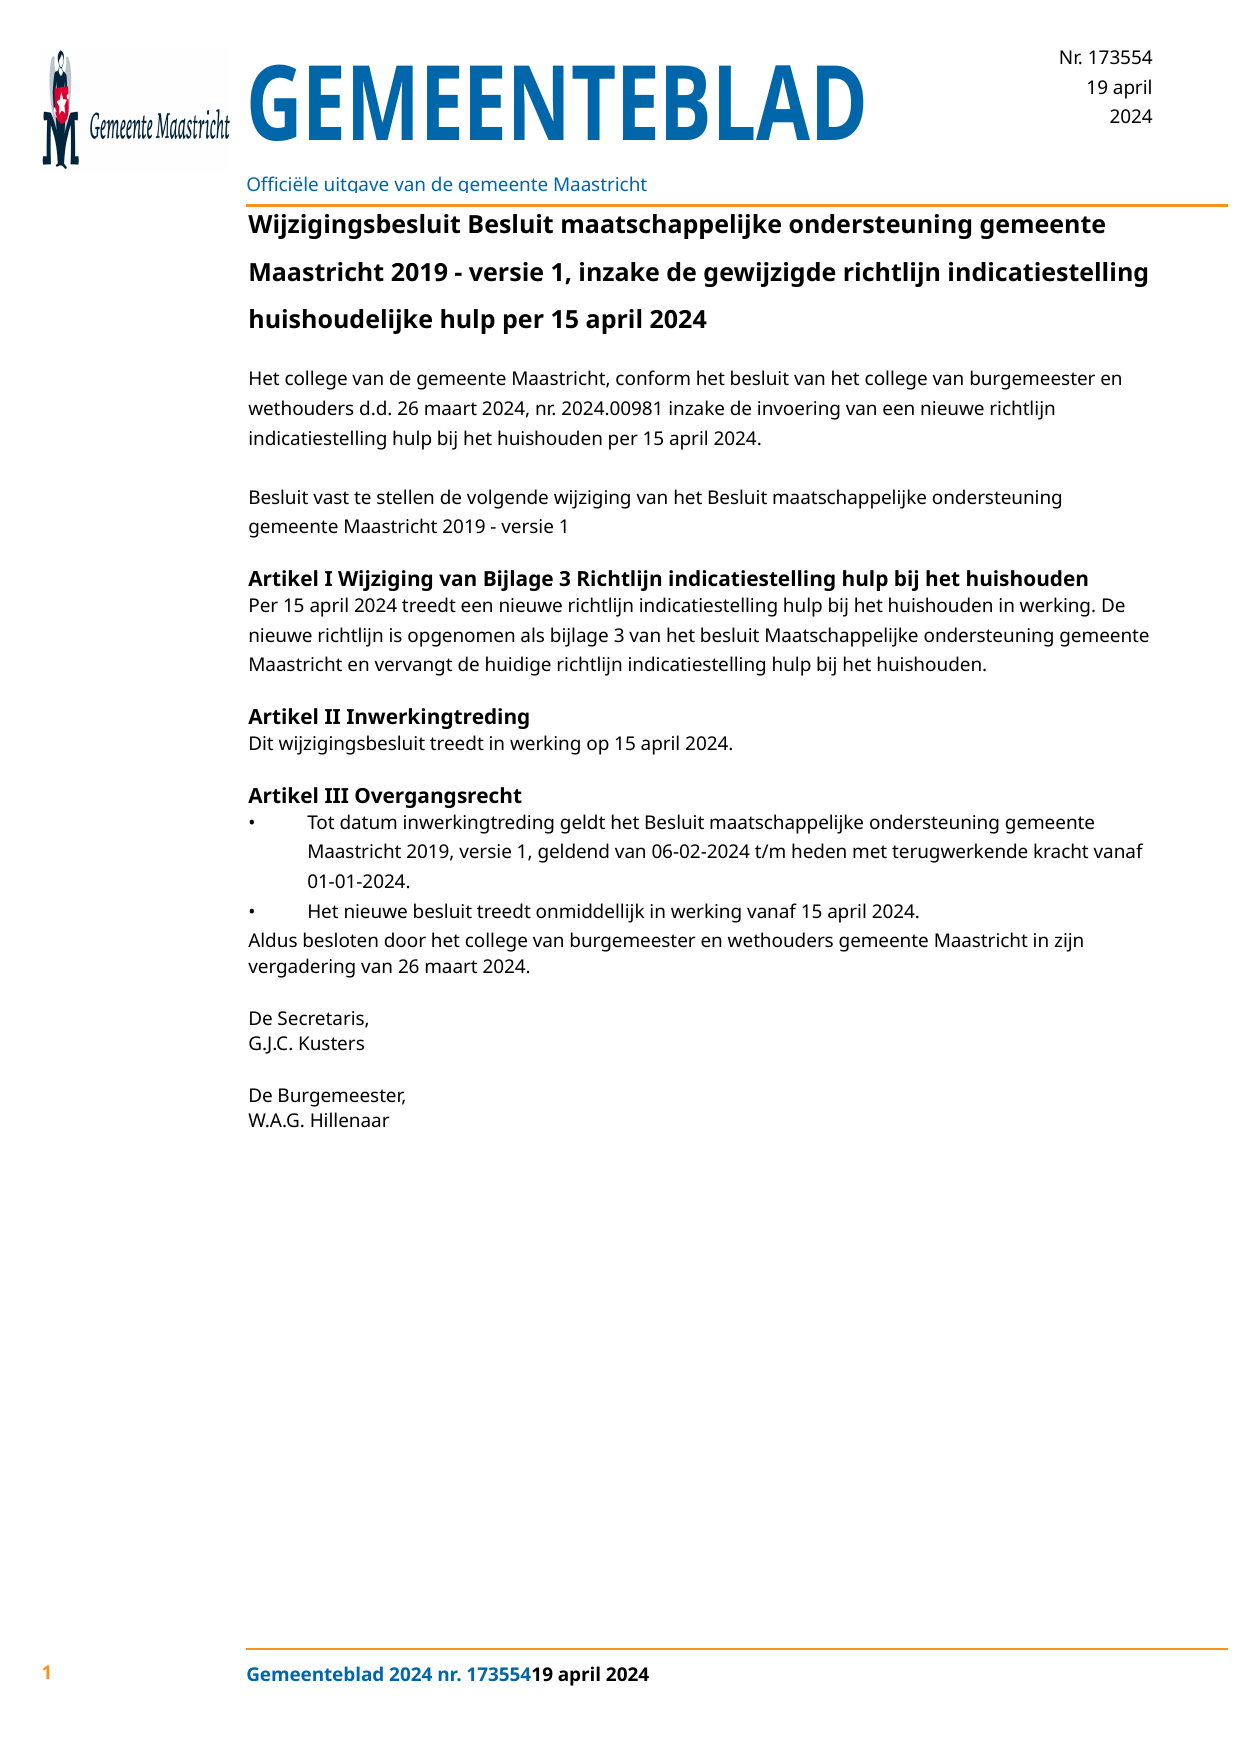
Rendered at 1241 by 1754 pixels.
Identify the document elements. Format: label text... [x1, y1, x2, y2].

text W.A.G. Hillenaar [248, 1108, 1152, 1133]
text G.J.C. Kusters [248, 1030, 1152, 1056]
text Dit wijzigingsbesluit treedt in werking op 15 april 2024. [248, 730, 1152, 756]
text Aldus besloten door het college van burgemeester en wethouders gemeente Maastricht in zijn vergadering van 26 maart 2024. [248, 927, 1152, 979]
list Het nieuwe besluit treedt onmiddellijk in werking vanaf 15 april 2024. [248, 898, 1152, 924]
text Het college van de gemeente Maastricht, conform het besluit van het college van burgemeester en wethouders d.d. 26 maart 2024, nr. 2024.00981 inzake de invoering van een nieuwe richtlijn indicatiestelling hulp bij het huishouden per 15 april 2024. [248, 366, 1152, 450]
list Tot datum inwerkingtreding geldt het Besluit maatschappelijke ondersteuning gemeente Maastricht 2019, versie 1, geldend van 06-02-2024 t/m heden met terugwerkende kracht vanaf 01-01-2024. [248, 809, 1152, 894]
text Wijzigingsbesluit Besluit maatschappelijke ondersteuning gemeente Maastricht 2019 - versie 1, inzake de gewijzigde richtlijn indicatiestelling huishoudelijke hulp per 15 april 2024 [248, 207, 1152, 336]
text De Burgemeester, [248, 1082, 1152, 1108]
text De Secretaris, [248, 1005, 1152, 1030]
picture [41, 47, 231, 172]
text Artikel II Inwerkingtreding [248, 702, 1152, 730]
text Artikel III Overgangsrecht [248, 781, 1152, 809]
text Per 15 april 2024 treedt een nieuwe richtlijn indicatiestelling hulp bij het huishouden in werking. De nieuwe richtlijn is opgenomen als bijlage 3 van het besluit Maatschappelijke ondersteuning gemeente Maastricht en vervangt de huidige richtlijn indicatiestelling hulp bij het huishouden. [248, 592, 1152, 677]
text Besluit vast te stellen de volgende wijziging van het Besluit maatschappelijke ondersteuning gemeente Maastricht 2019 - versie 1 [248, 484, 1152, 539]
text Artikel I Wijziging van Bijlage 3 Richtlijn indicatiestelling hulp bij het huishouden [248, 564, 1152, 592]
